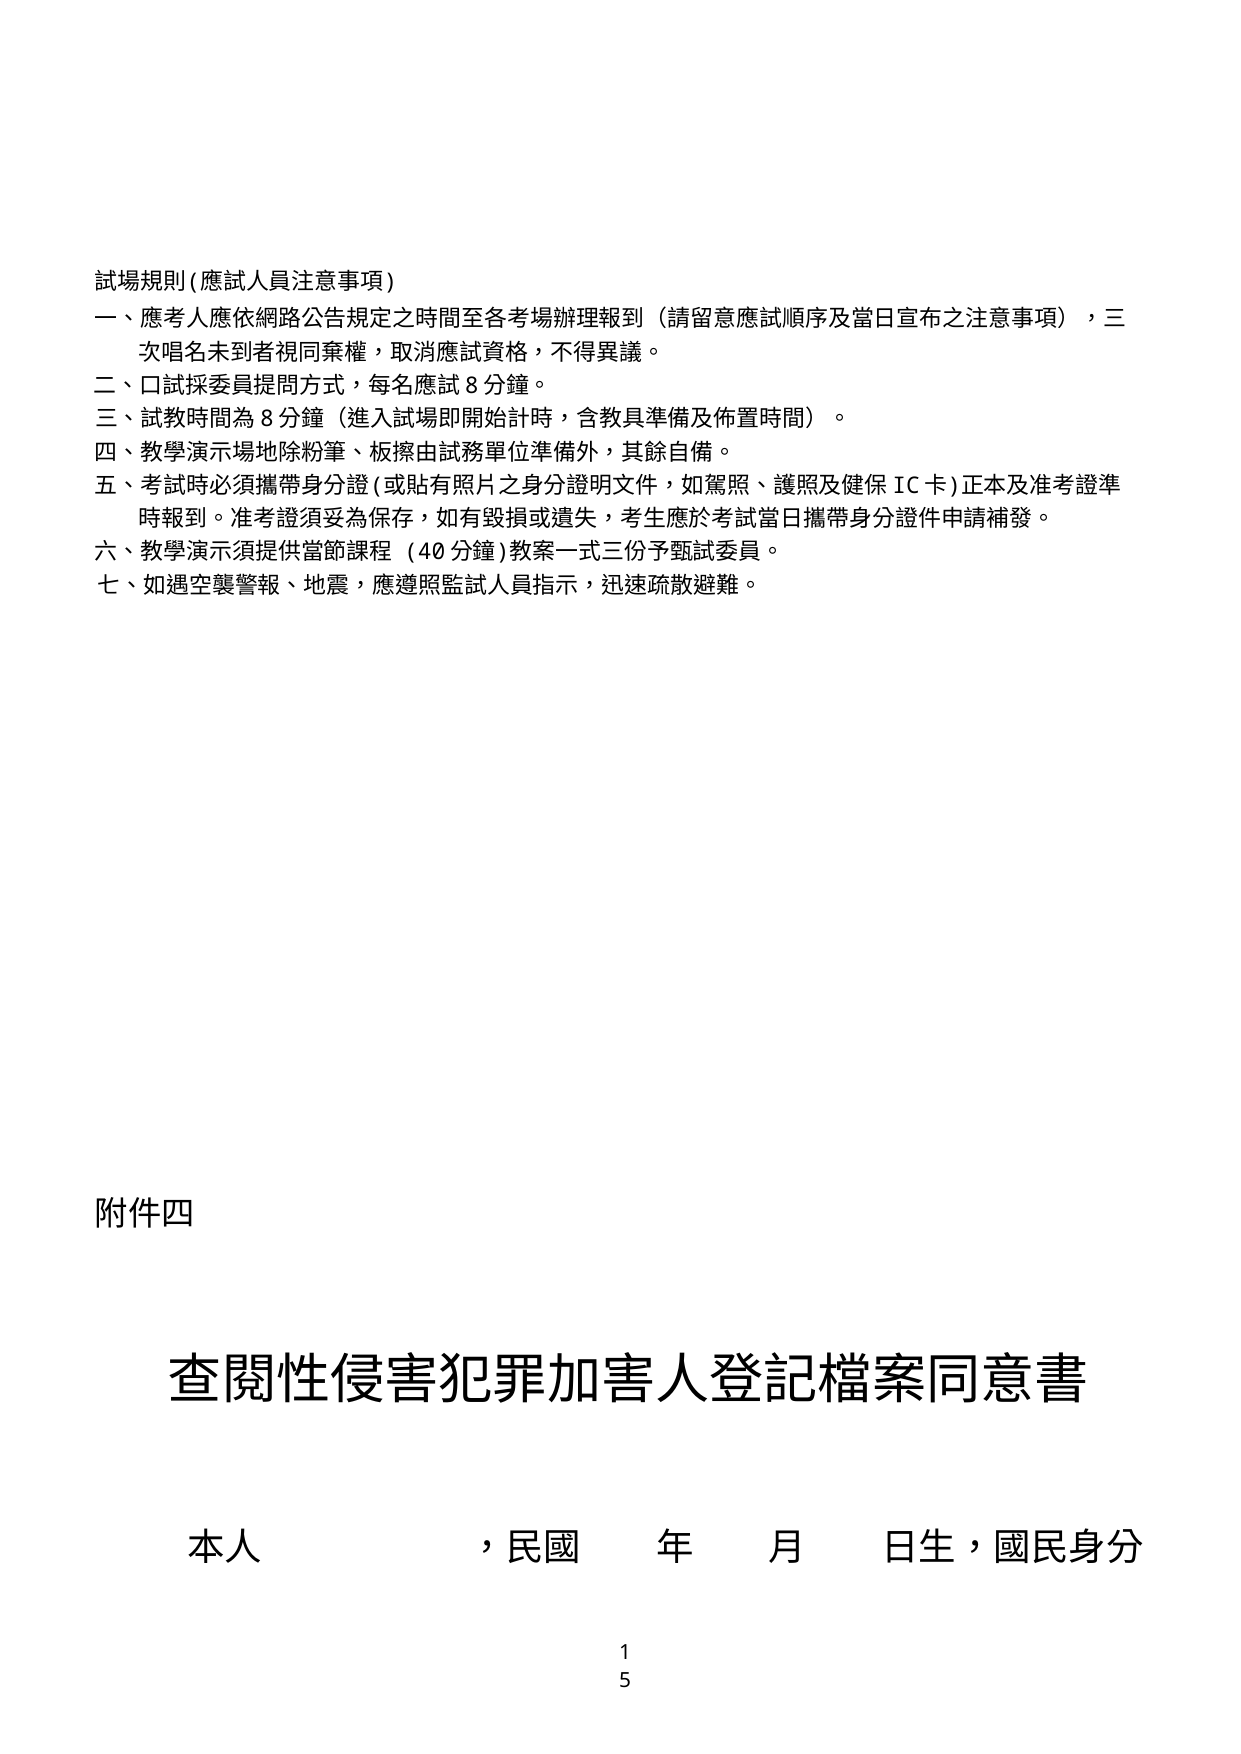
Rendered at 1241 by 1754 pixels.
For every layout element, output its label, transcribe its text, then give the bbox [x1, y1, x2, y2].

text 查閱性侵害犯罪加害人登記檔案同意書 [94, 1302, 1162, 1427]
text 三、試教時間為8分鐘（進入試場即開始計時，含教具準備及佈置時間）。 [95, 400, 1134, 433]
text 試場規則(應試人員注意事項) [94, 238, 1146, 300]
text 五、考試時必須攜帶身分證(或貼有照片之身分證明文件，如駕照、護照及健保IC卡)正本及准考證準時報到。准考證須妥為保存，如有毀損或遺失，考生應於考試當日攜帶身分證件申請補發。 [94, 467, 1134, 533]
text 七、如遇空襲警報、地震，應遵照監試人員指示，迅速疏散避難。 [97, 566, 1134, 600]
text 一、應考人應依網路公告規定之時間至各考場辦理報到（請留意應試順序及當日宣布之注意事項），三次唱名未到者視同棄權，取消應試資格，不得異議。 [94, 300, 1134, 367]
text 六、教學演示須提供當節課程 (40分鐘)教案一式三份予甄試委員。 [94, 533, 1134, 566]
text 二、口試採委員提問方式，每名應試8分鐘。 [93, 367, 1134, 400]
text 本人 ，民國 年 月 日生，國民身分 [94, 1502, 1146, 1565]
text 四、教學演示場地除粉筆、板擦由試務單位準備外，其餘自備。 [94, 433, 1134, 467]
text 附件四 [94, 1170, 1146, 1232]
